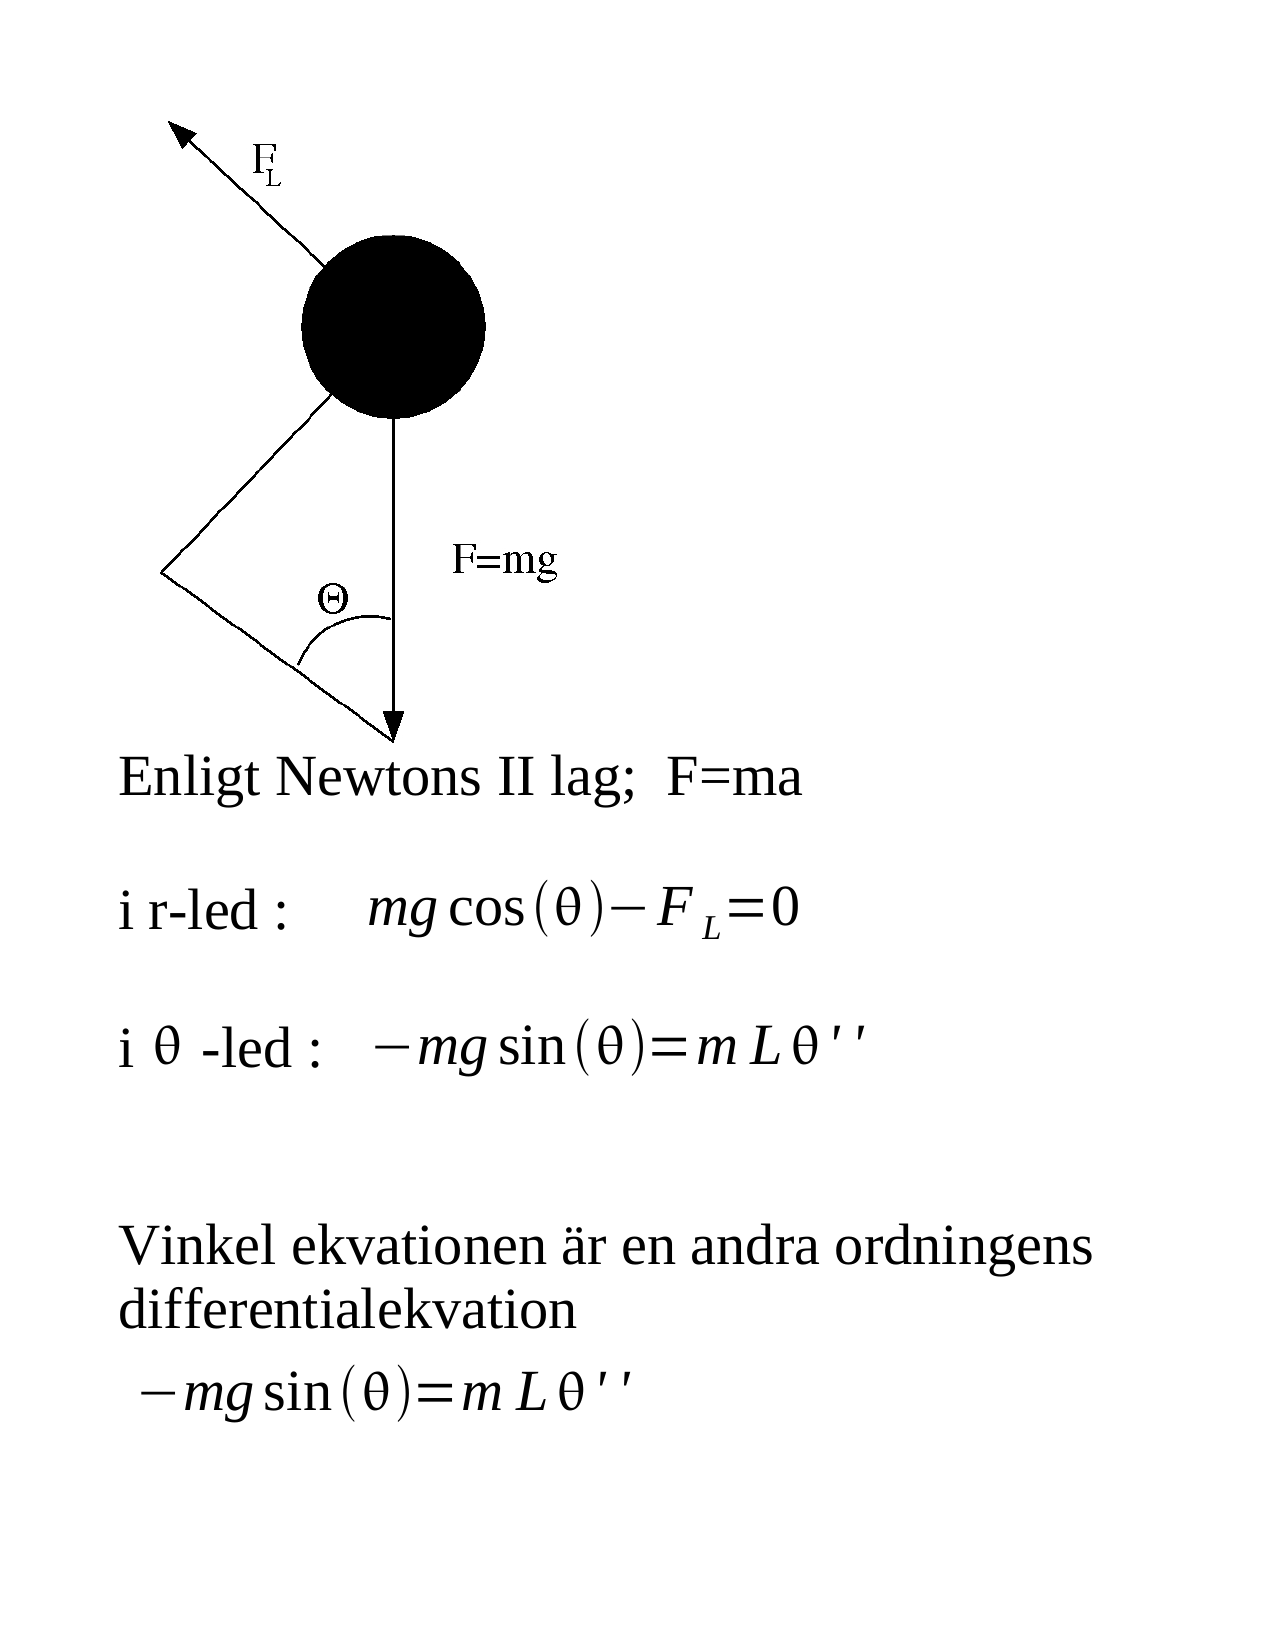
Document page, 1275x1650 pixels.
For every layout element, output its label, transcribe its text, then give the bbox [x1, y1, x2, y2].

text Enligt Newtons II lag; F=ma [118, 118, 1157, 808]
text i-led : [118, 1011, 1157, 1083]
picture [159, 118, 561, 744]
text i r-led : [118, 873, 1157, 947]
text Vinkel ekvationen är en andra ordningens differentialekvation [118, 1212, 1157, 1341]
